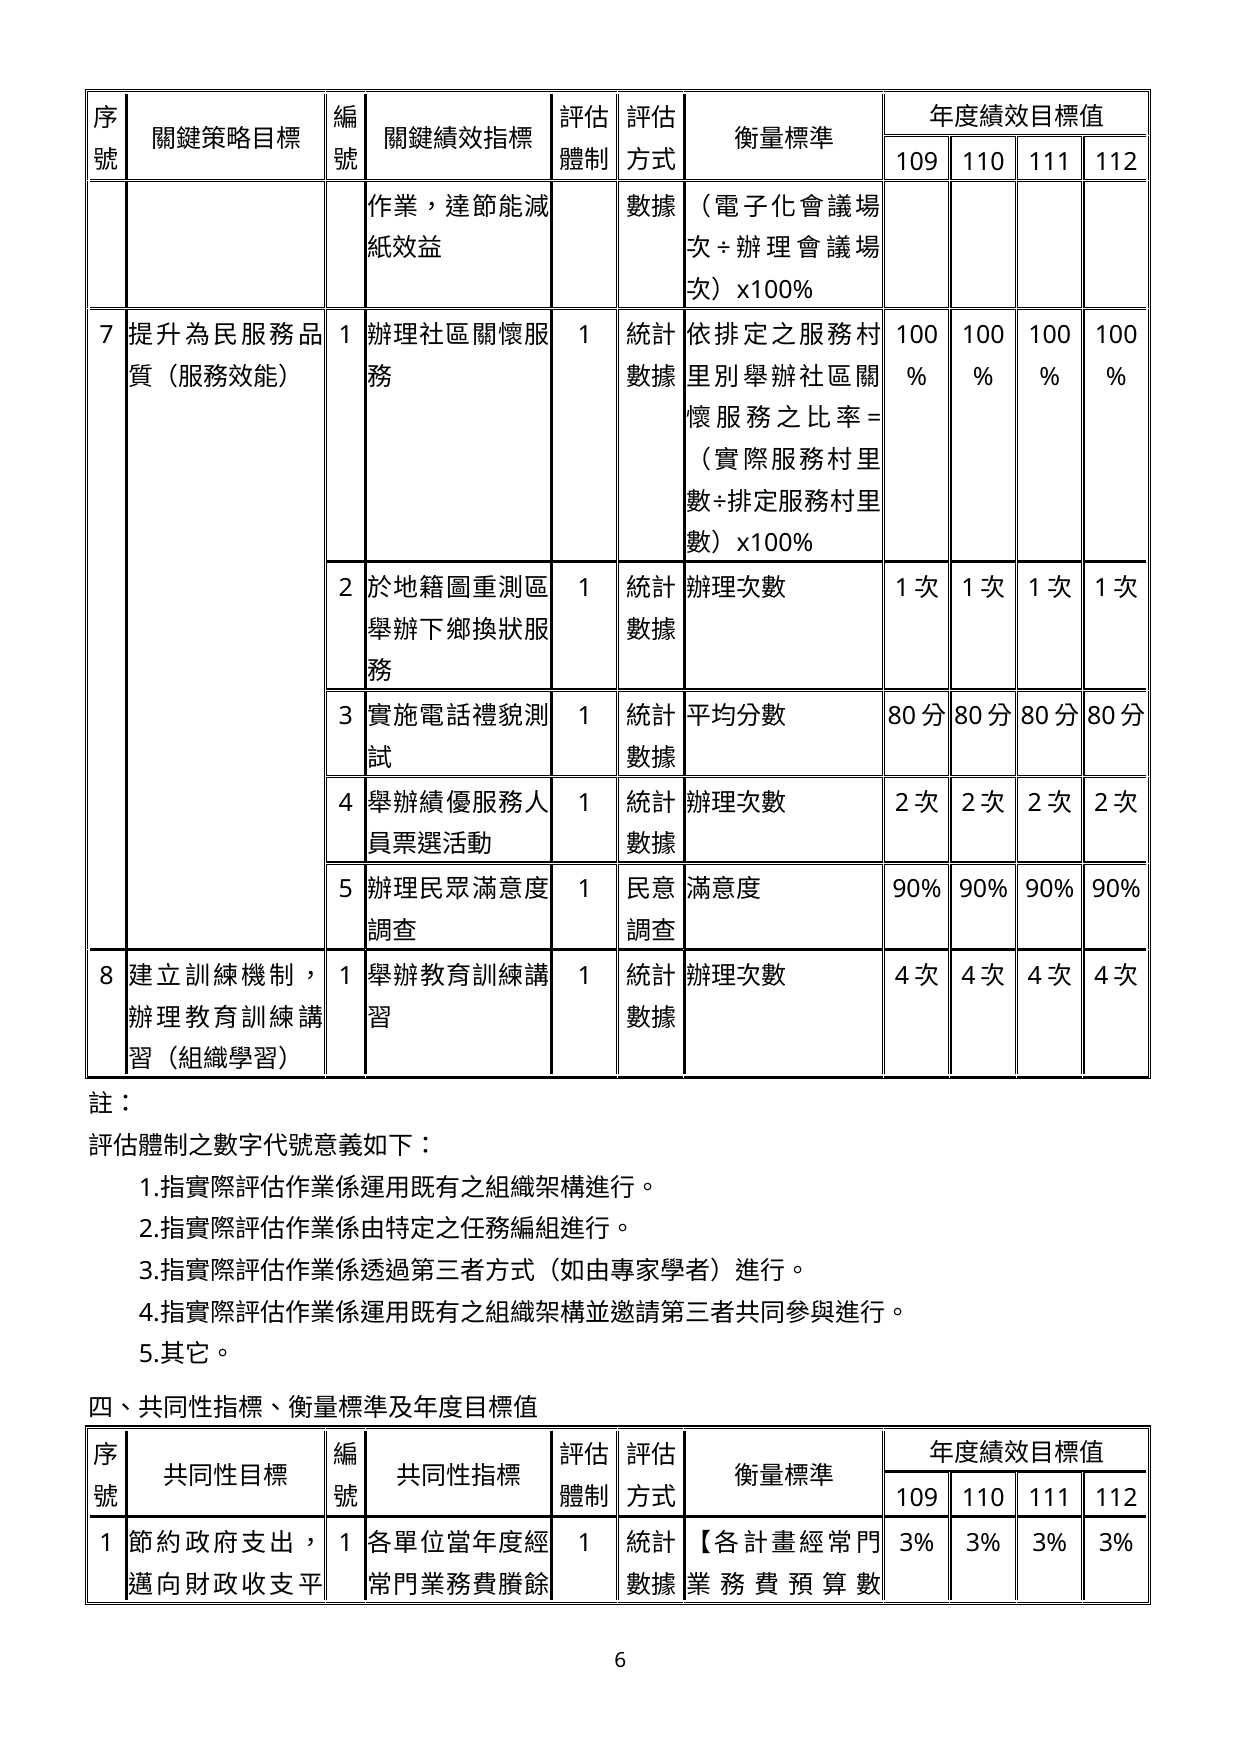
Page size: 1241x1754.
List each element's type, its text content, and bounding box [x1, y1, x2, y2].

text 2.指實際評估作業係由特定之任務編組進行。 [89, 1204, 1152, 1246]
table_cell 4次 [1083, 948, 1149, 1076]
table_cell 100% [1083, 307, 1149, 560]
table_cell 4 [327, 778, 364, 861]
table_cell 統計數據 [618, 951, 684, 1076]
table_cell 1 [327, 310, 364, 560]
table_header 評估方式 [618, 90, 684, 178]
table_cell 舉辦績優服務人員票選活動 [367, 778, 550, 861]
table_cell 2次 [1083, 775, 1149, 861]
table_cell 3 [327, 692, 364, 775]
table_cell 90% [1085, 861, 1148, 948]
table_cell 4次 [950, 951, 1016, 1076]
table_cell 100% [1018, 310, 1081, 560]
table_cell 2次 [952, 778, 1015, 861]
table_cell 建立訓練機制，辦理教育訓練講習（組織學習） [126, 951, 326, 1076]
table_cell 1 [553, 865, 616, 948]
table_cell 統計數據 [619, 692, 683, 775]
table_cell [128, 182, 324, 307]
table_cell 3% [1083, 1515, 1148, 1601]
table_cell 辦理民眾滿意度調查 [367, 865, 550, 948]
table_cell 辦理次數 [686, 778, 882, 861]
table_cell 實施電話禮貌測試 [367, 692, 550, 775]
table_cell [952, 182, 1015, 307]
table_cell 1 [551, 951, 618, 1076]
table_header 衡量標準 [684, 92, 883, 178]
table_cell 平均分數 [686, 692, 882, 775]
table_cell 110 [952, 1473, 1015, 1515]
table_cell 110 [952, 137, 1015, 178]
table_cell 1 [553, 778, 616, 861]
table_cell 節約政府支出，邁向財政收支平 [126, 1518, 326, 1601]
table_cell 111 [1018, 1473, 1081, 1515]
table_header 編號 [326, 92, 365, 178]
table_cell 2次 [1018, 778, 1081, 861]
table_cell 1次 [1018, 563, 1081, 688]
table_cell 4次 [1016, 948, 1083, 1076]
table_cell 1 [553, 692, 616, 775]
table_cell 辦理社區關懷服務 [367, 310, 550, 560]
table_cell 提升為民服務品質（服務效能） [128, 310, 324, 948]
text 四、共同性指標、衡量標準及年度目標值 [89, 1383, 1152, 1425]
table_cell 統計數據 [619, 778, 683, 861]
table_header 年度績效目標值 [884, 1429, 1148, 1470]
table_cell 80分 [952, 692, 1015, 775]
text 評估體制之數字代號意義如下： [89, 1121, 1152, 1163]
table_cell 統計數據 [619, 563, 683, 688]
table_cell 1 [551, 1518, 618, 1601]
text 4.指實際評估作業係運用既有之組織架構並邀請第三者共同參與進行。 [89, 1288, 1152, 1329]
table_header 序號 [88, 92, 126, 178]
table_cell 2次 [885, 778, 948, 861]
table_cell 112 [1085, 134, 1148, 178]
table_cell 80分 [1018, 692, 1081, 775]
table_cell 109 [885, 137, 948, 178]
table_cell [88, 179, 125, 307]
table_cell 1 [326, 951, 365, 1076]
table_cell 滿意度 [686, 865, 882, 948]
table_header 共同性指標 [365, 1429, 551, 1515]
table_header 共同性目標 [126, 1429, 326, 1515]
table_cell [553, 182, 616, 307]
table_cell 1次 [1085, 560, 1148, 688]
table_header 編號 [326, 1429, 365, 1515]
table_header 關鍵績效指標 [365, 92, 551, 178]
table_cell [1018, 182, 1081, 307]
table_cell 1 [553, 563, 616, 688]
table_cell 1次 [885, 563, 948, 688]
table_cell （電子化會議場次÷辦理會議場次）x100% [686, 182, 882, 307]
table_cell 1次 [952, 563, 1015, 688]
table_header 評估體制 [551, 1429, 618, 1515]
table_header 年度績效目標值 [884, 92, 1148, 133]
table_cell 【各計畫經常門業務費預算數 [684, 1518, 883, 1601]
table_cell 辦理次數 [684, 951, 883, 1076]
table_cell 100% [952, 310, 1015, 560]
table_cell 100% [885, 310, 948, 560]
table_cell [327, 182, 364, 307]
table_cell 80分 [885, 692, 948, 775]
table_cell 於地籍圖重測區舉辦下鄉換狀服務 [367, 563, 550, 688]
table_cell [885, 182, 948, 307]
table_cell 80分 [1085, 688, 1148, 775]
table_cell 舉辦教育訓練講習 [365, 951, 551, 1076]
table_cell 112 [1085, 1470, 1148, 1515]
table_header 序號 [88, 1429, 126, 1515]
table_cell 90% [885, 865, 948, 948]
table_header 評估方式 [618, 1427, 684, 1515]
table_cell 109 [885, 1473, 948, 1515]
table_cell 3% [1016, 1515, 1083, 1601]
text 3.指實際評估作業係透過第三者方式（如由專家學者）進行。 [89, 1246, 1152, 1288]
table_cell 111 [1018, 137, 1081, 178]
text 註： [89, 1079, 1152, 1121]
table_cell 5 [327, 865, 364, 948]
table_cell 3% [950, 1518, 1016, 1601]
table_header 關鍵策略目標 [126, 92, 326, 178]
table_cell 作業，達節能減紙效益 [367, 182, 550, 307]
table_cell 1 [88, 1515, 126, 1601]
table_cell 各單位當年度經常門業務費賸餘 [365, 1518, 551, 1601]
table_header 衡量標準 [684, 1429, 883, 1515]
table_cell 8 [86, 948, 126, 1076]
table_cell [1085, 179, 1148, 307]
table_cell 1 [553, 310, 616, 560]
table_cell 依排定之服務村里別舉辦社區關懷服務之比率=（實際服務村里數÷排定服務村里數）x100% [686, 310, 882, 560]
table_cell 統計數據 [618, 1518, 684, 1601]
table_cell 90% [1018, 865, 1081, 948]
table_cell 民意調查 [619, 865, 683, 948]
text 1.指實際評估作業係運用既有之組織架構進行。 [89, 1163, 1152, 1204]
table_cell 數據 [619, 182, 683, 307]
table_cell 7 [86, 307, 126, 948]
table_cell 2 [327, 563, 364, 688]
text 5.其它。 [89, 1329, 1152, 1371]
table_cell 1 [326, 1518, 365, 1601]
table_cell 統計數據 [619, 310, 683, 560]
table_header 評估體制 [551, 92, 618, 178]
table_cell 辦理次數 [686, 563, 882, 688]
table_cell 90% [952, 865, 1015, 948]
table_cell 3% [884, 1515, 950, 1601]
table_cell 4次 [884, 948, 950, 1076]
